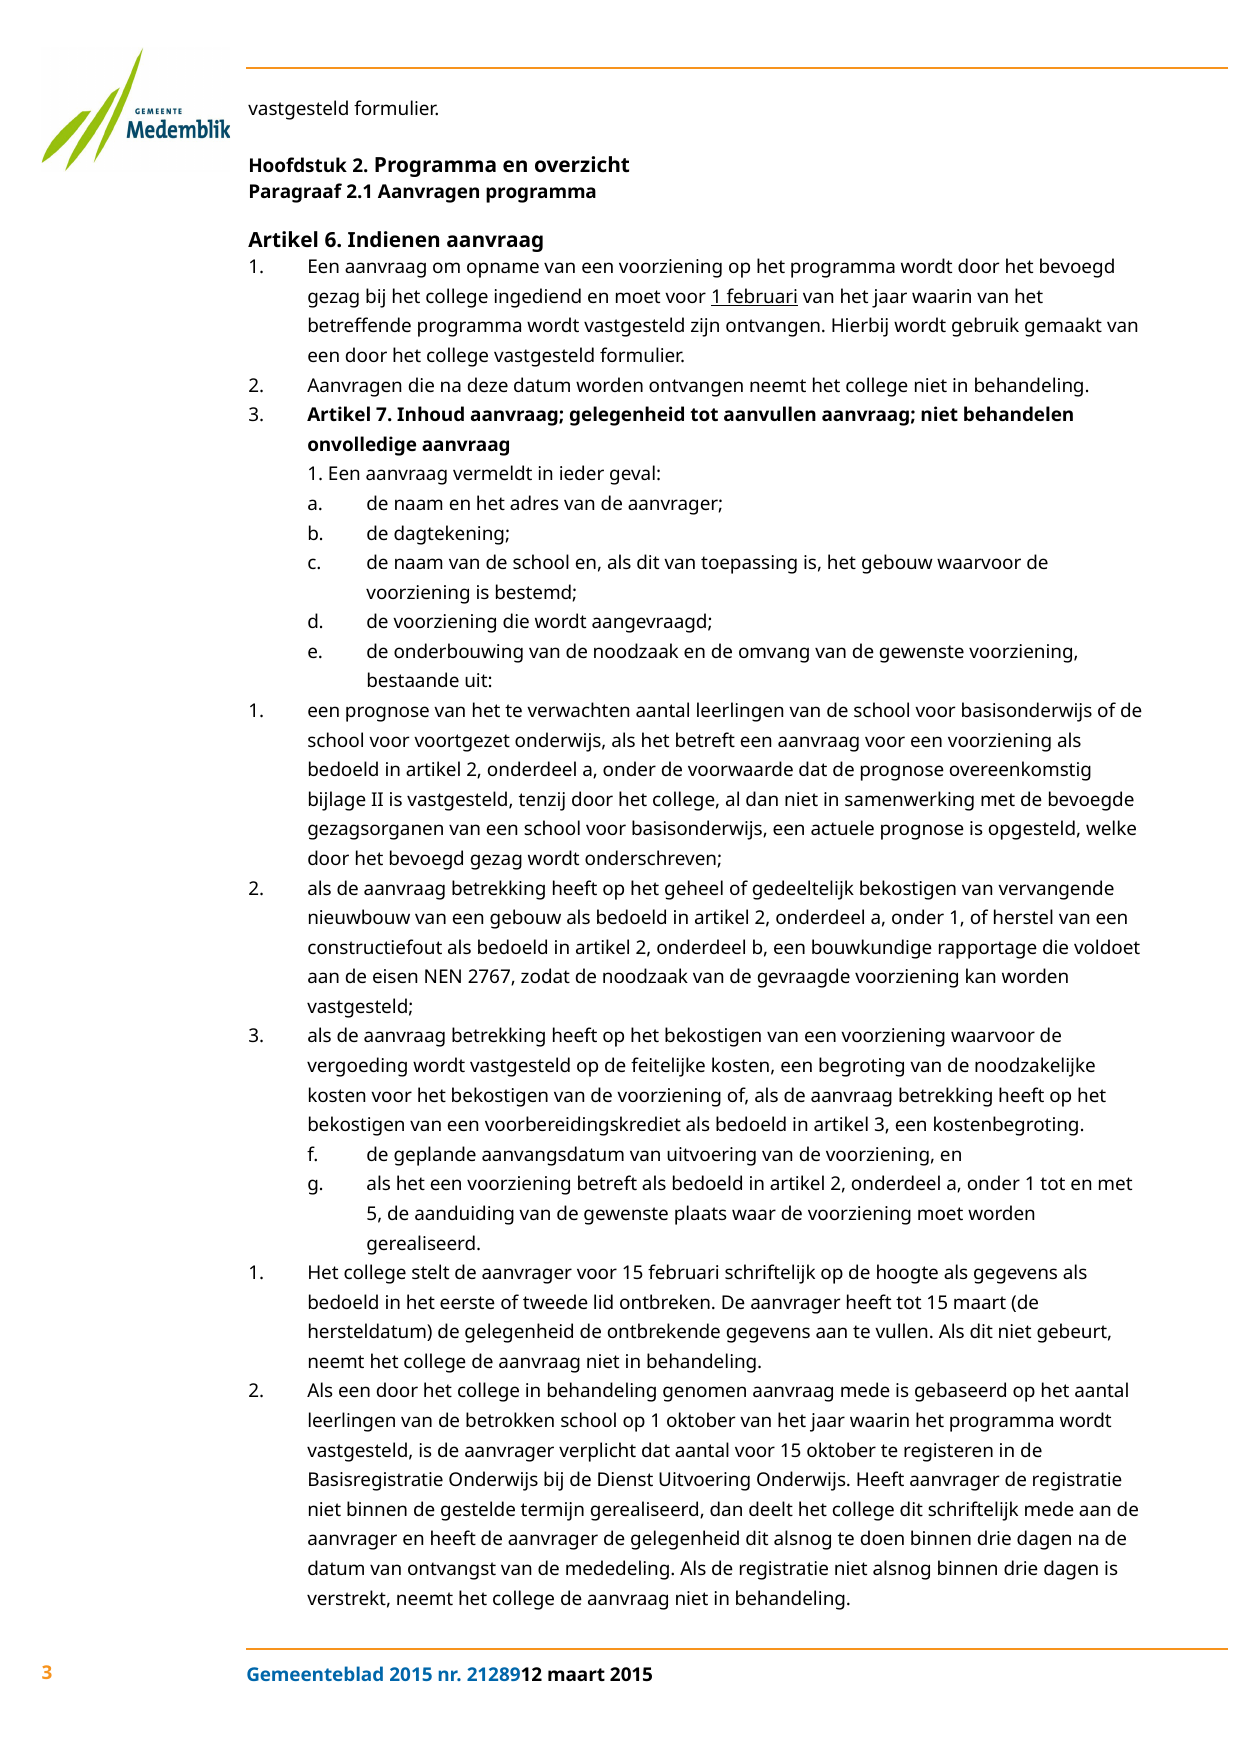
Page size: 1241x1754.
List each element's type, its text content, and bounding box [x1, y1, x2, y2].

list Als een door het college in behandeling genomen aanvraag mede is gebaseerd op het aantal leerlingen van de betrokken school op 1 oktober van het jaar waarin het programma wordt vastgesteld, is de aanvrager verplicht dat aantal voor 15 oktober te registeren in de Basisregistratie Onderwijs bij de Dienst Uitvoering Onderwijs. Heeft aanvrager de registratie niet binnen de gestelde termijn gerealiseerd, dan deelt het college dit schriftelijk mede aan de aanvrager en heeft de aanvrager de gelegenheid dit alsnog te doen binnen drie dagen na de datum van ontvangst van de mededeling. Als de registratie niet alsnog binnen drie dagen is verstrekt, neemt het college de aanvraag niet in behandeling. [248, 1378, 1152, 1611]
list 1. Een aanvraag vermeldt in ieder geval: [248, 461, 1152, 486]
list als het een voorziening betreft als bedoeld in artikel 2, onderdeel a, onder 1 tot en met 5, de aanduiding van de gewenste plaats waar de voorziening moet worden gerealiseerd. [307, 1171, 1152, 1256]
list de voorziening die wordt aangevraagd; [307, 608, 1152, 634]
text vastgesteld formulier. [248, 95, 1152, 121]
list de geplande aanvangsdatum van uitvoering van de voorziening, en [307, 1141, 1152, 1167]
list de onderbouwing van de noodzaak en de omvang van de gewenste voorziening, bestaande uit: [307, 638, 1152, 693]
list Een aanvraag om opname van een voorziening op het programma wordt door het bevoegd gezag bij het college ingediend en moet voor 1 februari van het jaar waarin van het betreffende programma wordt vastgesteld zijn ontvangen. Hierbij wordt gebruik gemaakt van een door het college vastgesteld formulier. [248, 253, 1152, 368]
list de naam en het adres van de aanvrager; [307, 490, 1152, 516]
list een prognose van het te verwachten aantal leerlingen van de school voor basisonderwijs of de school voor voortgezet onderwijs, als het betreft een aanvraag voor een voorziening als bedoeld in artikel 2, onderdeel a, onder de voorwaarde dat de prognose overeenkomstig bijlage II is vastgesteld, tenzij door het college, al dan niet in samenwerking met de bevoegde gezagsorganen van een school voor basisonderwijs, een actuele prognose is opgesteld, welke door het bevoegd gezag wordt onderschreven; [248, 697, 1152, 871]
list als de aanvraag betrekking heeft op het bekostigen van een voorziening waarvoor de vergoeding wordt vastgesteld op de feitelijke kosten, een begroting van de noodzakelijke kosten voor het bekostigen van de voorziening of, als de aanvraag betrekking heeft op het bekostigen van een voorbereidingskrediet als bedoeld in artikel 3, een kostenbegroting. [248, 1023, 1152, 1137]
text Paragraaf 2.1 Aanvragen programma [248, 178, 1152, 204]
list Het college stelt de aanvrager voor 15 februari schriftelijk op de hoogte als gegevens als bedoeld in het eerste of tweede lid ontbreken. De aanvrager heeft tot 15 maart (de hersteldatum) de gelegenheid de ontbrekende gegevens aan te vullen. Als dit niet gebeurt, neemt het college de aanvraag niet in behandeling. [248, 1259, 1152, 1374]
list de naam van de school en, als dit van toepassing is, het gebouw waarvoor de voorziening is bestemd; [307, 549, 1152, 605]
text Artikel 6. Indienen aanvraag [248, 225, 1152, 253]
list Aanvragen die na deze datum worden ontvangen neemt het college niet in behandeling. [248, 372, 1152, 398]
list Artikel 7. Inhoud aanvraag; gelegenheid tot aanvullen aanvraag; niet behandelen onvolledige aanvraag [248, 401, 1152, 457]
picture [41, 47, 231, 172]
text Hoofdstuk 2. Programma en overzicht [248, 150, 1152, 178]
list de dagtekening; [307, 520, 1152, 546]
list als de aanvraag betrekking heeft op het geheel of gedeeltelijk bekostigen van vervangende nieuwbouw van een gebouw als bedoeld in artikel 2, onderdeel a, onder 1, of herstel van een constructiefout als bedoeld in artikel 2, onderdeel b, een bouwkundige rapportage die voldoet aan de eisen NEN 2767, zodat de noodzaak van de gevraagde voorziening kan worden vastgesteld; [248, 875, 1152, 1019]
